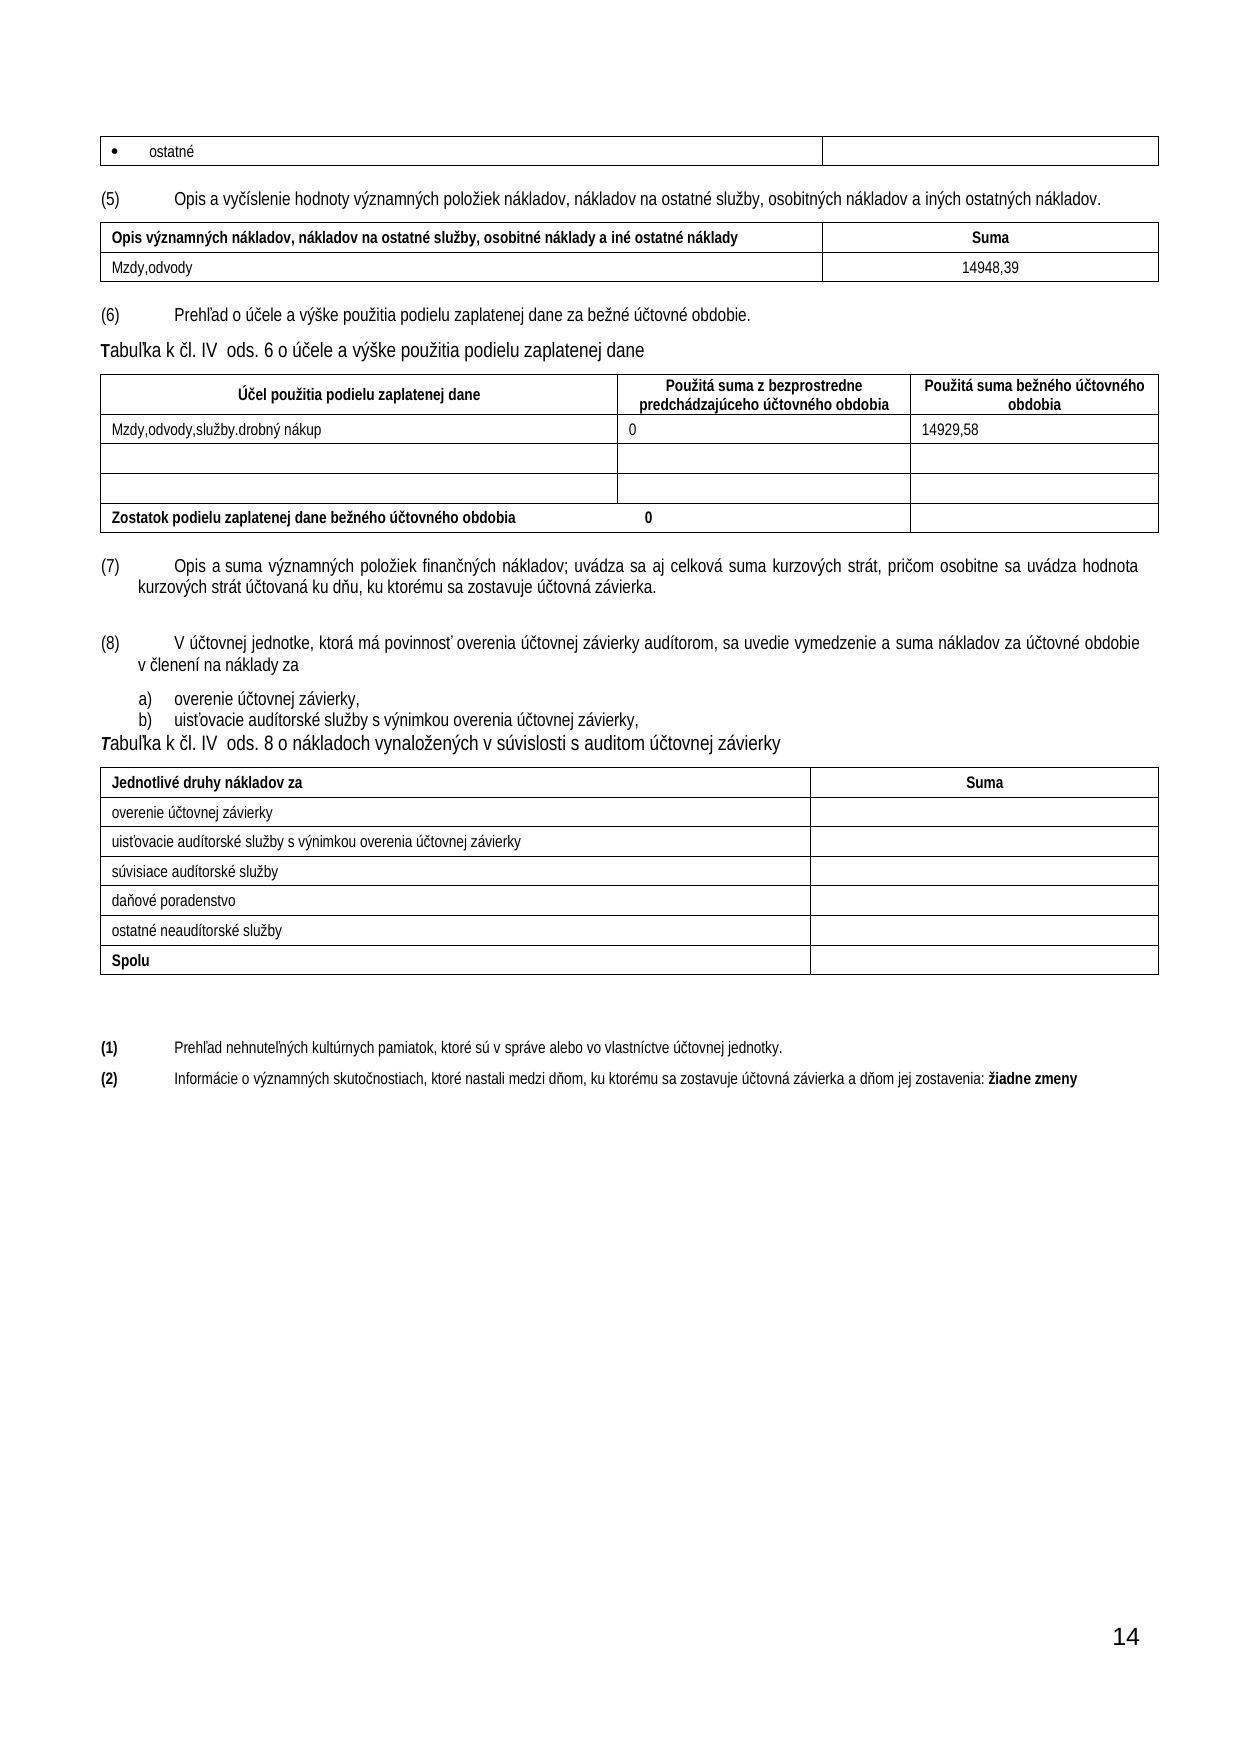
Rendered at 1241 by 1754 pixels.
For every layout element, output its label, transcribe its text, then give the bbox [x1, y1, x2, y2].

table_cell Mzdy,odvody [101, 253, 822, 281]
table_header Použitá suma bežného účtovného obdobia [911, 375, 1158, 414]
table_cell Zostatok podielu zaplatenej dane bežného účtovného obdobia 0 [101, 504, 910, 532]
table_cell ostatné neaudítorské služby [101, 916, 810, 944]
table_cell súvisiace audítorské služby [101, 857, 810, 885]
table_cell [101, 474, 617, 502]
table_cell [811, 946, 1158, 974]
table_cell [101, 444, 617, 473]
list overenie účtovnej závierky, [138, 687, 1140, 709]
table_cell Mzdy,odvody,služby.drobný nákup [101, 415, 617, 443]
list Opis a vyčíslenie hodnoty významných položiek nákladov, nákladov na ostatné služby, osobitných nákladov a iných ostatných nákladov. [101, 188, 1140, 209]
table_cell [811, 916, 1158, 944]
text Tabuľka k čl. IV ods. 8 o nákladoch vynaložených v súvislosti s auditom účtovnej závierky [100, 731, 1140, 754]
table_cell daňové poradenstvo [101, 886, 810, 915]
table_cell 0 [618, 415, 910, 443]
table_cell [811, 886, 1158, 915]
table_cell uisťovacie audítorské služby s výnimkou overenia účtovnej závierky [101, 827, 810, 856]
table_cell [911, 444, 1158, 473]
list Informácie o významných skutočnostiach, ktoré nastali medzi dňom, ku ktorému sa zostavuje účtovná závierka a dňom jej zostavenia: žiadne zmeny [101, 1069, 1140, 1088]
text Tabuľka k čl. IV ods. 6 o účele a výške použitia podielu zaplatenej dane [100, 338, 1140, 362]
table_cell [811, 798, 1158, 826]
list uisťovacie audítorské služby s výnimkou overenia účtovnej závierky, [138, 709, 1140, 731]
table_cell [911, 474, 1158, 502]
table_cell 14948,39 [823, 253, 1158, 281]
table_cell Spolu [101, 946, 810, 974]
table_header Účel použitia podielu zaplatenej dane [101, 375, 617, 414]
table_cell [911, 504, 1158, 532]
table_cell [823, 137, 1158, 165]
table_cell ostatné [101, 137, 822, 165]
list Prehľad o účele a výške použitia podielu zaplatenej dane za bežné účtovné obdobie. [101, 304, 1140, 325]
table_cell 14929,58 [911, 415, 1158, 443]
table_cell [618, 444, 910, 473]
table_cell [618, 474, 910, 502]
table_header Suma [823, 223, 1158, 252]
table_cell [811, 857, 1158, 885]
list Prehľad nehnuteľných kultúrnych pamiatok, ktoré sú v správe alebo vo vlastníctve účtovnej jednotky. [101, 1037, 1140, 1057]
list Opis a suma významných položiek finančných nákladov; uvádza sa aj celková suma kurzových strát, pričom osobitne sa uvádza hodnota kurzových strát účtovaná ku dňu, ku ktorému sa zostavuje účtovná závierka. [101, 555, 1140, 598]
table_header Použitá suma z bezprostredne predchádzajúceho účtovného obdobia [618, 375, 910, 414]
table_cell overenie účtovnej závierky [101, 798, 810, 826]
table_header Jednotlivé druhy nákladov za [101, 768, 810, 797]
table_cell [811, 827, 1158, 856]
table_header Opis významných nákladov, nákladov na ostatné služby, osobitné náklady a iné ostatné náklady [101, 223, 822, 252]
table_header Suma [811, 768, 1158, 797]
list V účtovnej jednotke, ktorá má povinnosť overenia účtovnej závierky audítorom, sa uvedie vymedzenie a suma nákladov za účtovné obdobie v členení na náklady za [101, 632, 1140, 675]
